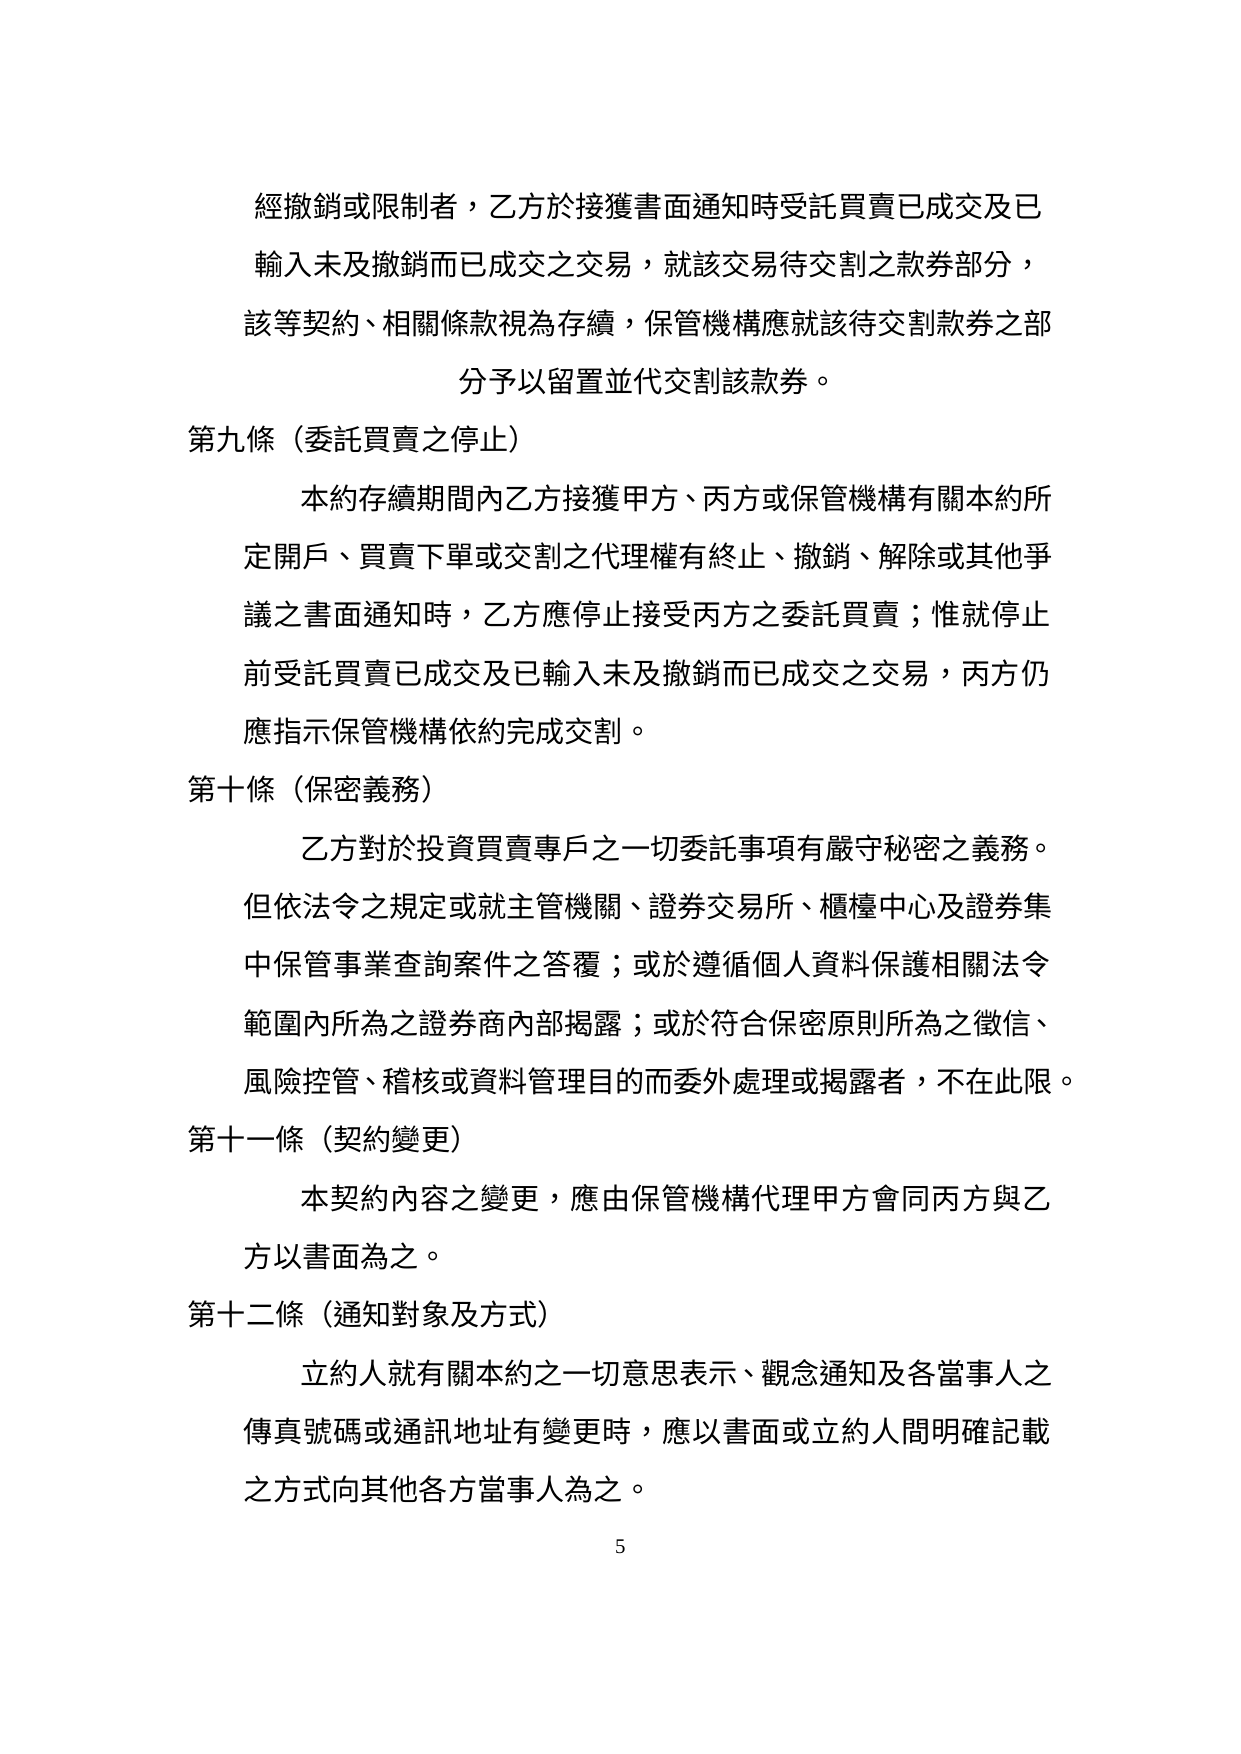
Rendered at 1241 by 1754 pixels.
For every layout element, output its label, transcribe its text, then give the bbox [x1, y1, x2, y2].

text 第十二條（通知對象及方式） [187, 1276, 1053, 1334]
text 本契約內容之變更，應由保管機構代理甲方會同丙方與乙方以書面為之。 [244, 1159, 1053, 1276]
text 第九條（委託買賣之停止） [187, 401, 1053, 459]
text 乙方對於投資買賣專戶之一切委託事項有嚴守秘密之義務。但依法令之規定或就主管機關、證券交易所、櫃檯中心及證券集中保管事業查詢案件之答覆；或於遵循個人資料保護相關法令範圍內所為之證券商內部揭露；或於符合保密原則所為之徵信、風險控管、稽核或資料管理目的而委外處理或揭露者，不在此限。 [244, 809, 1053, 1101]
text 經撤銷或限制者，乙方於接獲書面通知時受託買賣已成交及已輸入未及撤銷而已成交之交易，就該交易待交割之款券部分，該等契約、相關條款視為存續，保管機構應就該待交割款券之部分予以留置並代交割該款券。 [244, 167, 1053, 401]
text 第十條（保密義務） [187, 751, 1053, 809]
text 第十一條（契約變更） [187, 1101, 1053, 1159]
text 本約存續期間內乙方接獲甲方、丙方或保管機構有關本約所定開戶、買賣下單或交割之代理權有終止、撤銷、解除或其他爭議之書面通知時，乙方應停止接受丙方之委託買賣；惟就停止前受託買賣已成交及已輸入未及撤銷而已成交之交易，丙方仍應指示保管機構依約完成交割。 [244, 459, 1053, 751]
text 立約人就有關本約之一切意思表示、觀念通知及各當事人之傳真號碼或通訊地址有變更時，應以書面或立約人間明確記載之方式向其他各方當事人為之。 [244, 1334, 1053, 1509]
